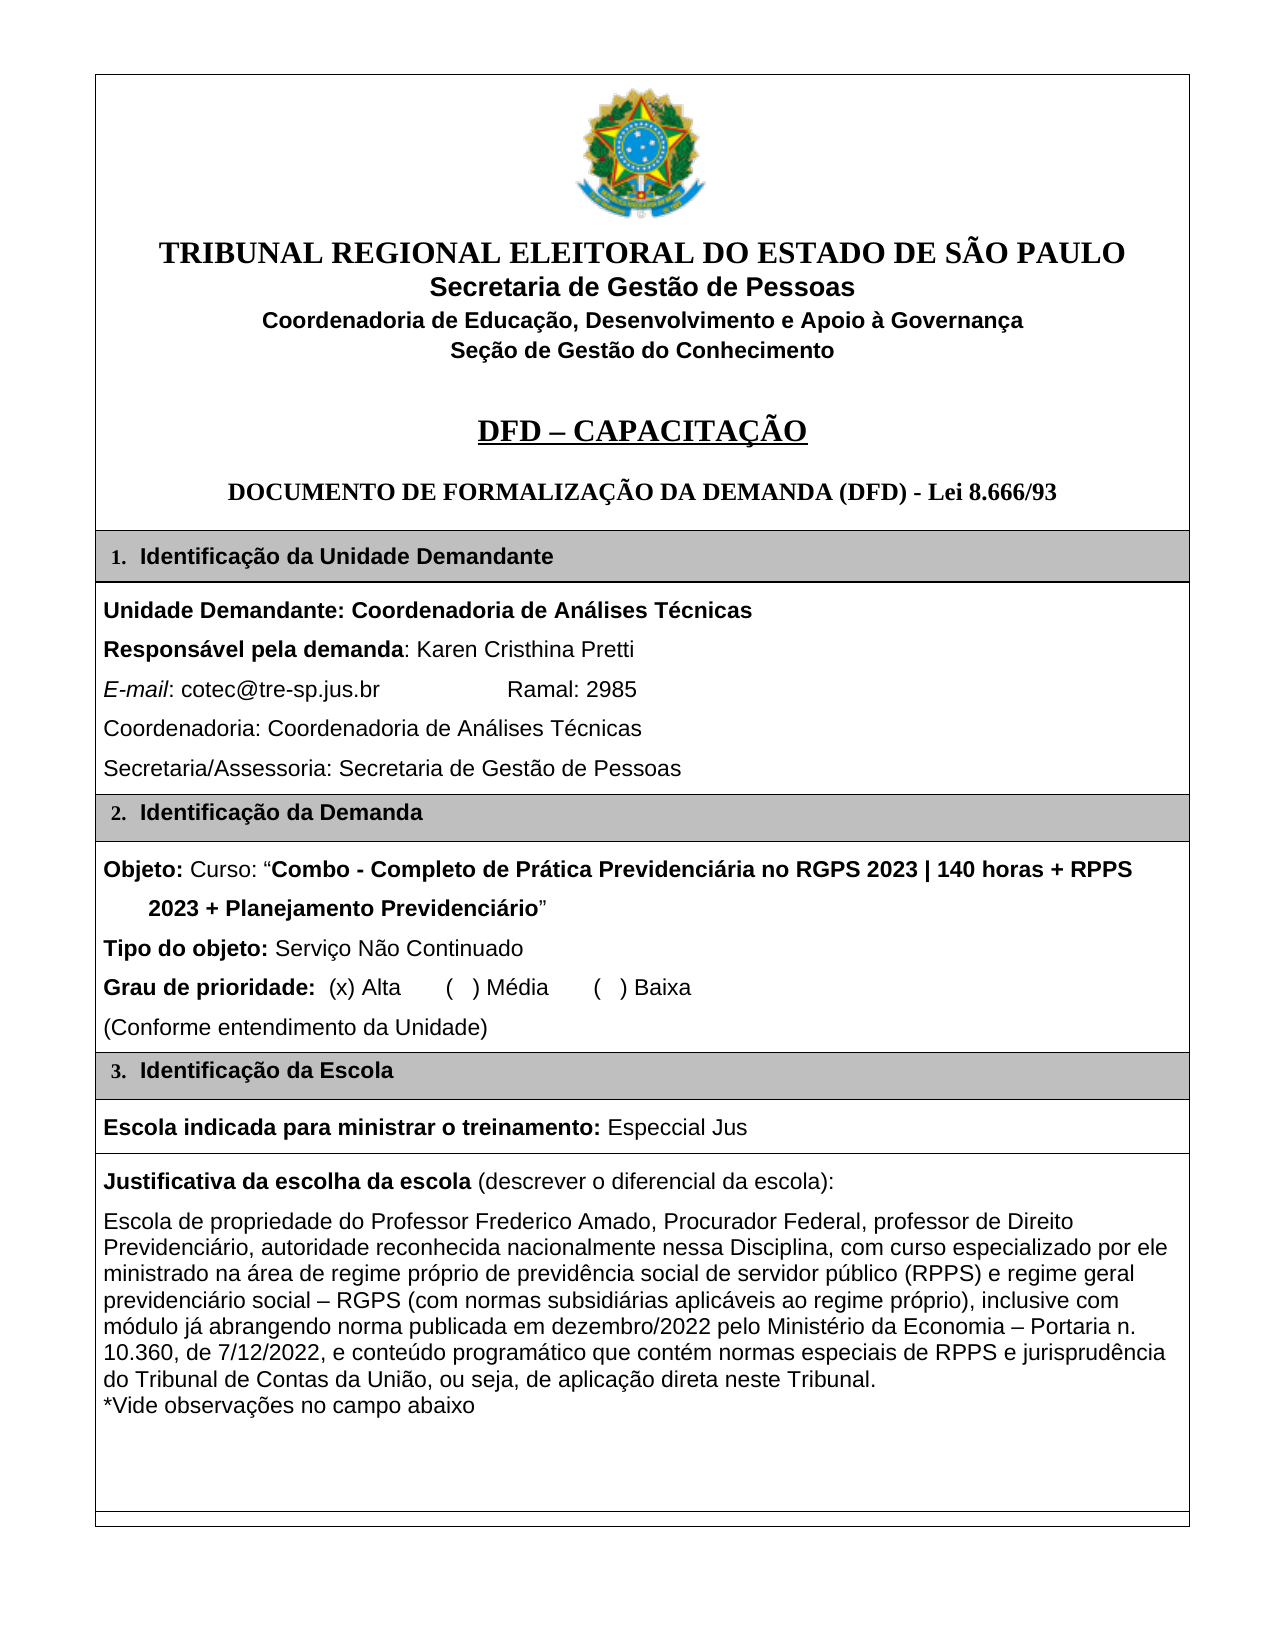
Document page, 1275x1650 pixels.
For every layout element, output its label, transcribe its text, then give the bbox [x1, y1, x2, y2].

table_cell Identificação da Escola [96, 1053, 1189, 1099]
table_header TRIBUNAL REGIONAL ELEITORAL DO ESTADO DE SÃO PAULO Secretaria de Gestão de Pessoas Coordenadoria de Educação, Desenvolvimento e Apoio à Governança Seção de Gestão do Conhecimento DFD – CAPACITAÇÃO DOCUMENTO DE FORMALIZAÇÃO DA DEMANDA (DFD) - Lei 8.666/93 [96, 75, 1189, 530]
table_cell Objeto: Curso: “Combo - Completo de Prática Previdenciária no RGPS 2023 | 140 horas + RPPS 2023 + Planejamento Previdenciário” Tipo do objeto: Serviço Não Continuado Grau de prioridade: (x) Alta ( ) Média ( ) Baixa (Conforme entendimento da Unidade) [96, 842, 1189, 1052]
table_cell Identificação da Demanda [96, 795, 1189, 841]
table_cell Identificação da Unidade Demandante [96, 531, 1189, 581]
table_cell Escola indicada para ministrar o treinamento: Especcial Jus [96, 1100, 1189, 1153]
table_cell Unidade Demandante: Coordenadoria de Análises Técnicas Responsável pela demanda: Karen Cristhina Pretti E-mail: cotec@tre-sp.jus.br Ramal: 2985 Coordenadoria: Coordenadoria de Análises Técnicas Secretaria/Assessoria: Secretaria de Gestão de Pessoas [96, 583, 1189, 794]
table_cell Justificativa da escolha da escola (descrever o diferencial da escola): Escola de propriedade do Professor Frederico Amado, Procurador Federal, professor de Direito Previdenciário, autoridade reconhecida nacionalmente nessa Disciplina, com curso especializado por ele ministrado na área de regime próprio de previdência social de servidor público (RPPS) e regime geral previdenciário social – RGPS (com normas subsidiárias aplicáveis ao regime próprio), inclusive com módulo já abrangendo norma publicada em dezembro/2022 pelo Ministério da Economia – Portaria n. 10.360, de 7/12/2022, e conteúdo programático que contém normas especiais de RPPS e jurisprudência do Tribunal de Contas da União, ou seja, de aplicação direta neste Tribunal. *Vide observações no campo abaixo [96, 1154, 1189, 1511]
